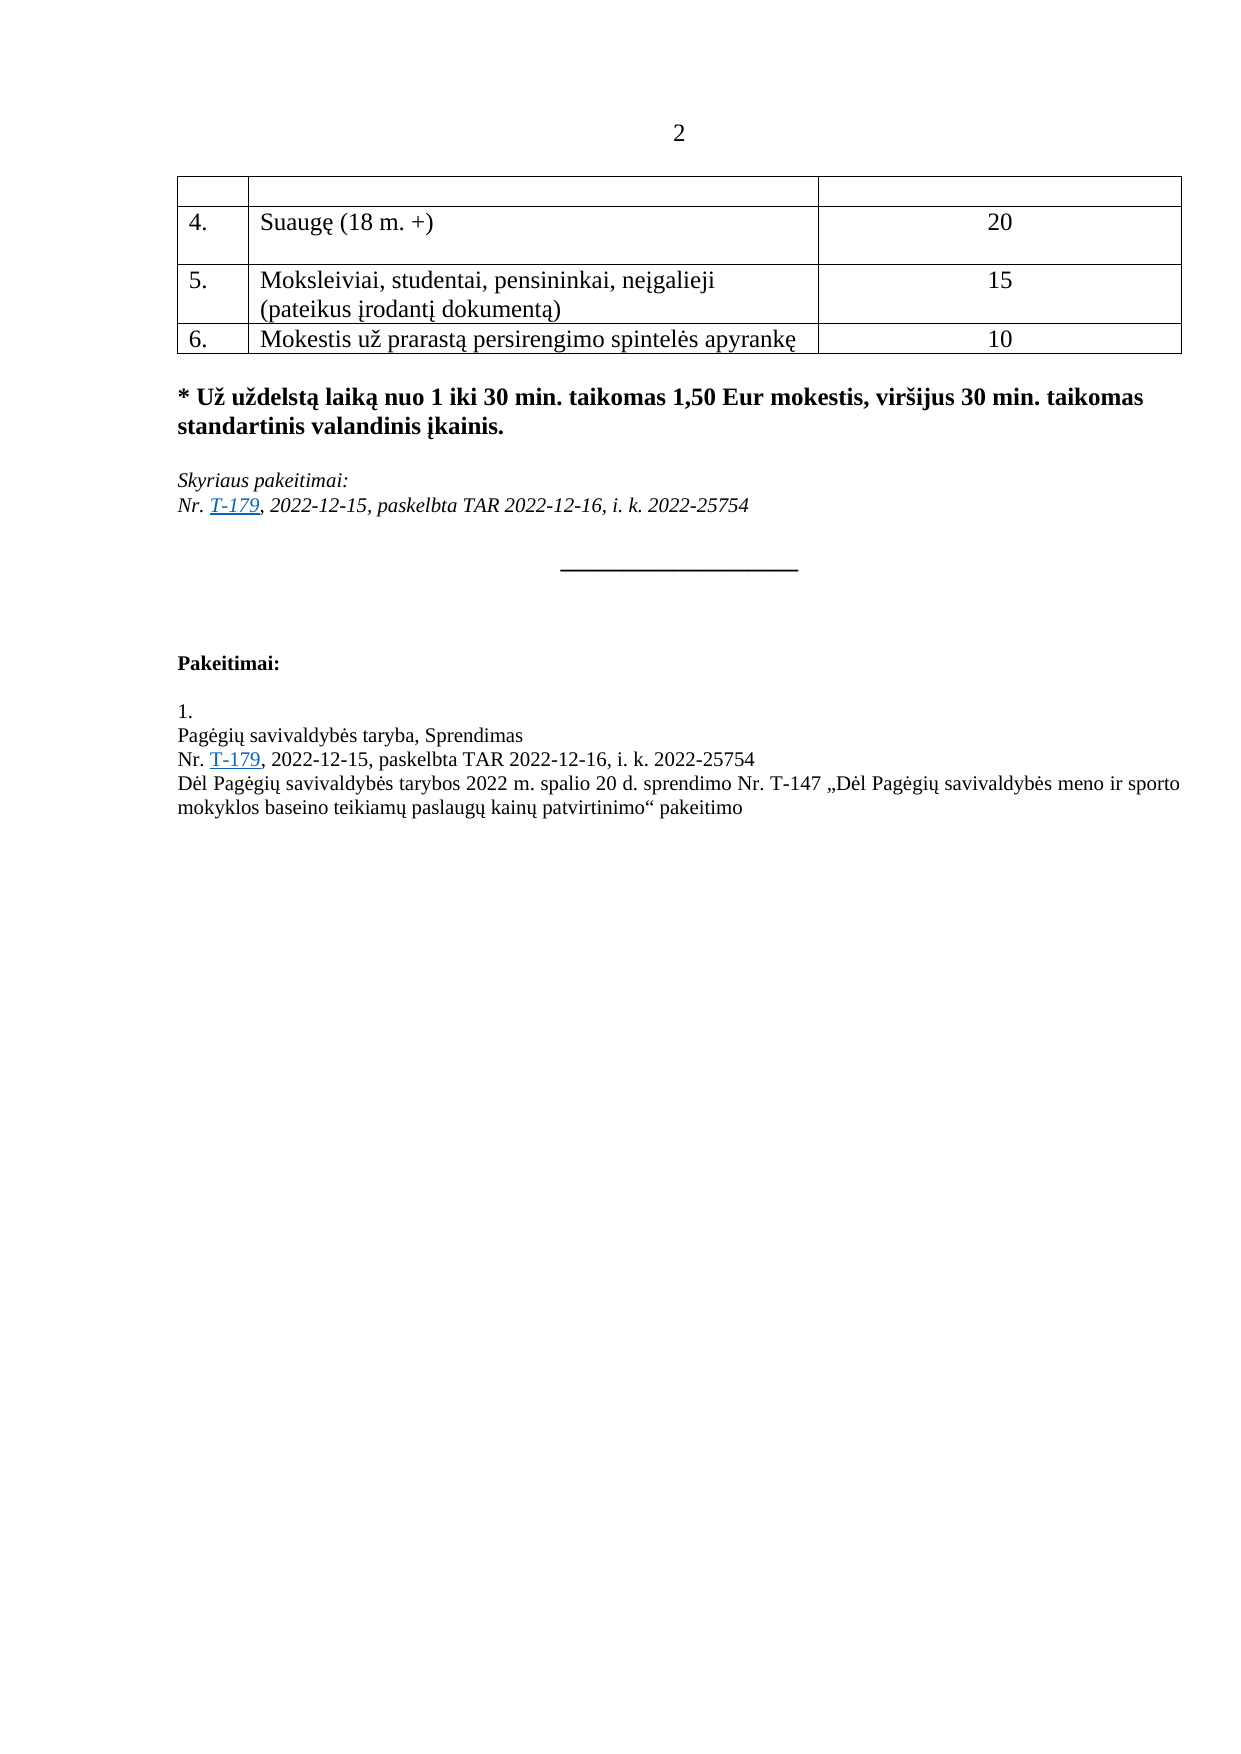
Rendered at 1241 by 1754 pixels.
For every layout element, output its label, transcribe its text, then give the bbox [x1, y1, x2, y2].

table_cell Moksleiviai, studentai, pensininkai, neįgalieji (pateikus įrodantį dokumentą) [249, 265, 818, 323]
table_cell Suaugę (18 m. +) [249, 207, 818, 264]
table_cell 6. [178, 324, 248, 352]
table_cell 4. [178, 207, 248, 264]
text Pakeitimai: [177, 651, 1181, 675]
table_cell 10 [819, 324, 1181, 352]
table_cell 15 [819, 265, 1181, 323]
text ___________________ [177, 545, 1181, 574]
table_cell [819, 177, 1181, 206]
table_cell [249, 177, 818, 206]
text Nr. T-179, 2022-12-15, paskelbta TAR 2022-12-16, i. k. 2022-25754 [177, 492, 1181, 517]
text Skyriaus pakeitimai: [177, 468, 1181, 492]
text 1. [177, 699, 1181, 723]
table_cell 20 [819, 207, 1181, 264]
text Nr. T-179, 2022-12-15, paskelbta TAR 2022-12-16, i. k. 2022-25754 [177, 747, 1181, 771]
text Pagėgių savivaldybės taryba, Sprendimas [177, 723, 1181, 747]
table_cell 5. [178, 265, 248, 323]
text Dėl Pagėgių savivaldybės tarybos 2022 m. spalio 20 d. sprendimo Nr. T-147 „Dėl Pagėgių savivaldybės meno ir sporto mokyklos baseino teikiamų paslaugų kainų patvirtinimo“ pakeitimo [177, 771, 1181, 819]
table_cell Mokestis už prarastą persirengimo spintelės apyrankę [249, 324, 818, 352]
text * Už uždelstą laiką nuo 1 iki 30 min. taikomas 1,50 Eur mokestis, viršijus 30 min. taikomas standartinis valandinis įkainis. [177, 382, 1181, 440]
table_cell [178, 177, 248, 206]
